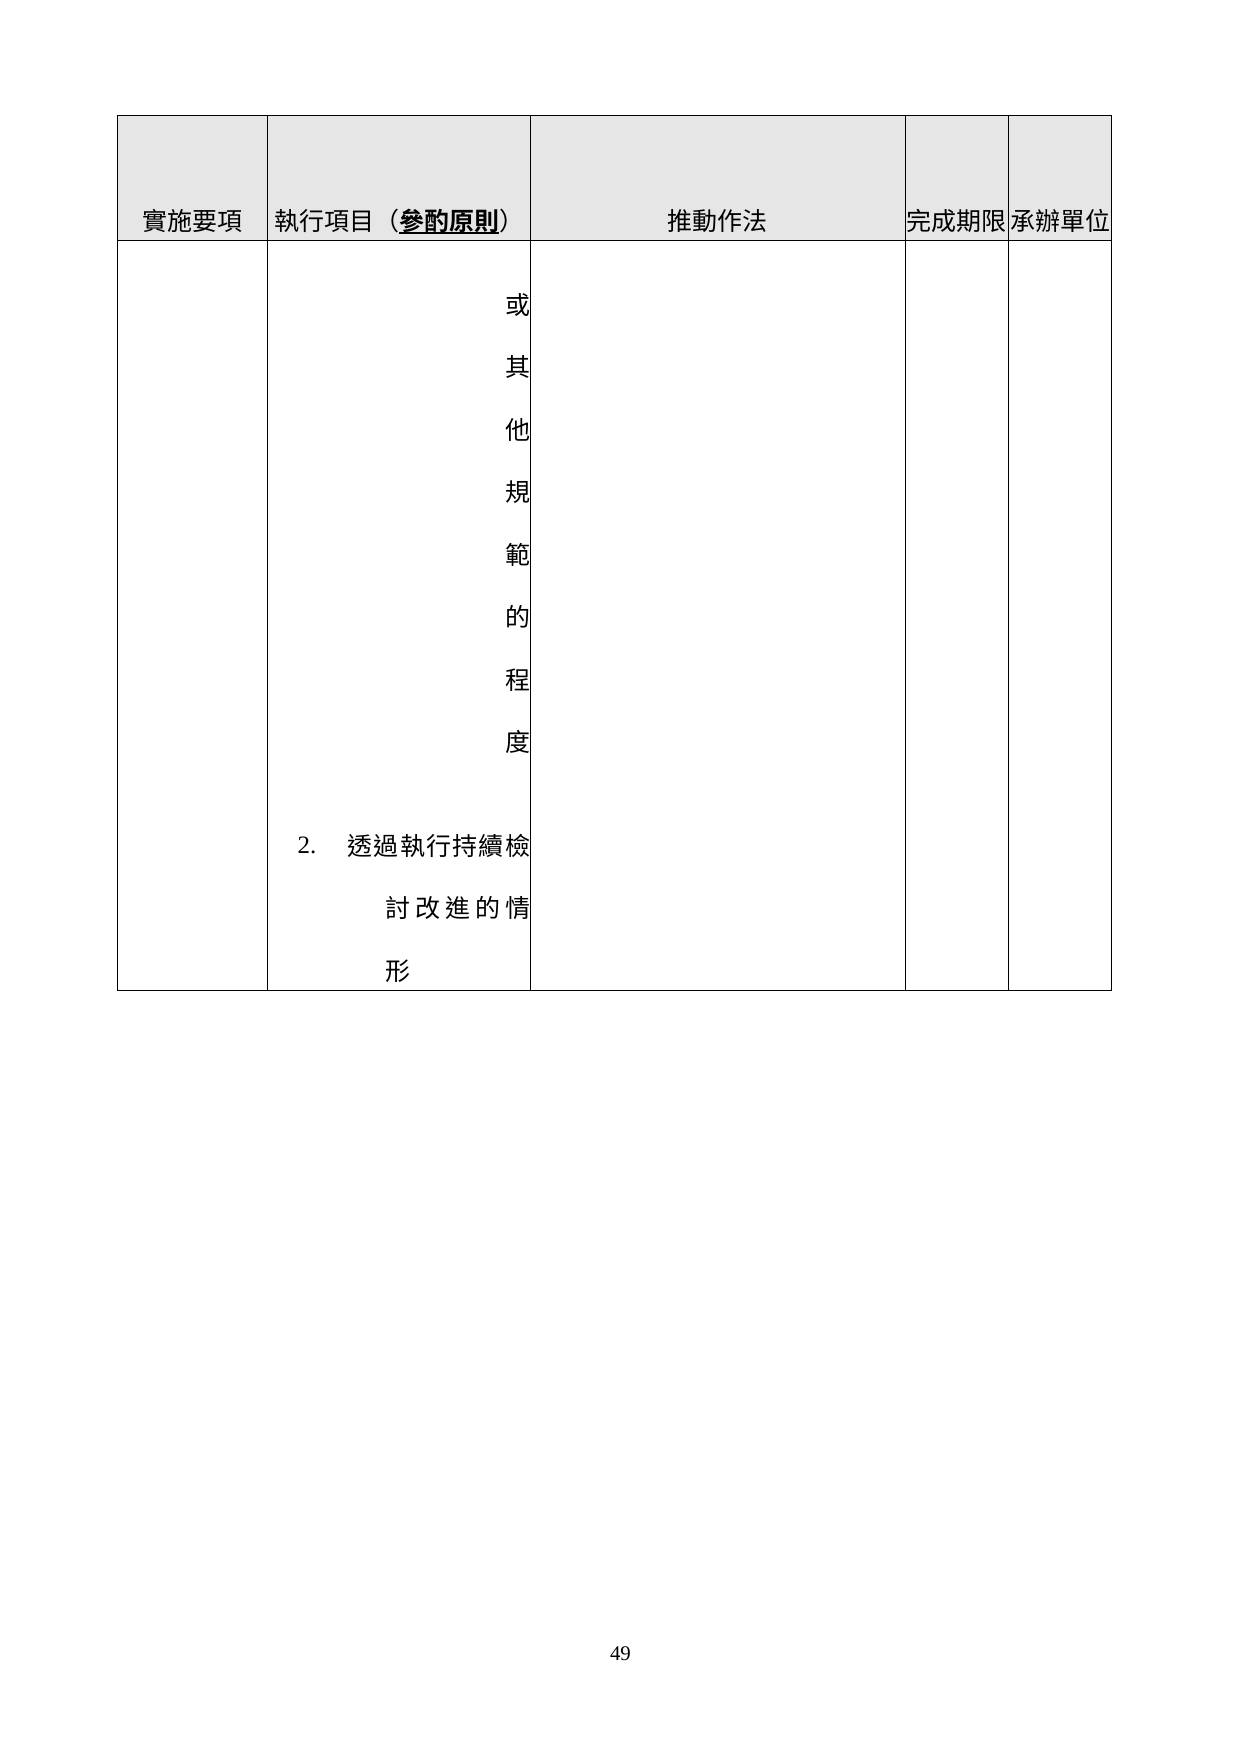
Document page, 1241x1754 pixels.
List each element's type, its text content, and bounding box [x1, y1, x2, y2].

table_header 推動作法 [531, 116, 905, 240]
table_cell [1009, 241, 1111, 990]
table_cell [118, 241, 267, 990]
table_cell [906, 241, 1008, 990]
table_header 承辦單位 [1009, 116, 1111, 240]
table_cell [531, 241, 905, 990]
table_header 實施要項 [118, 116, 267, 240]
table_cell 落實形成標準化流程或其他規範的程度 透過執行持續檢討改進的情形 [268, 241, 530, 990]
table_header 執行項目（參酌原則） [268, 116, 530, 240]
table_header 完成期限 [906, 116, 1008, 240]
